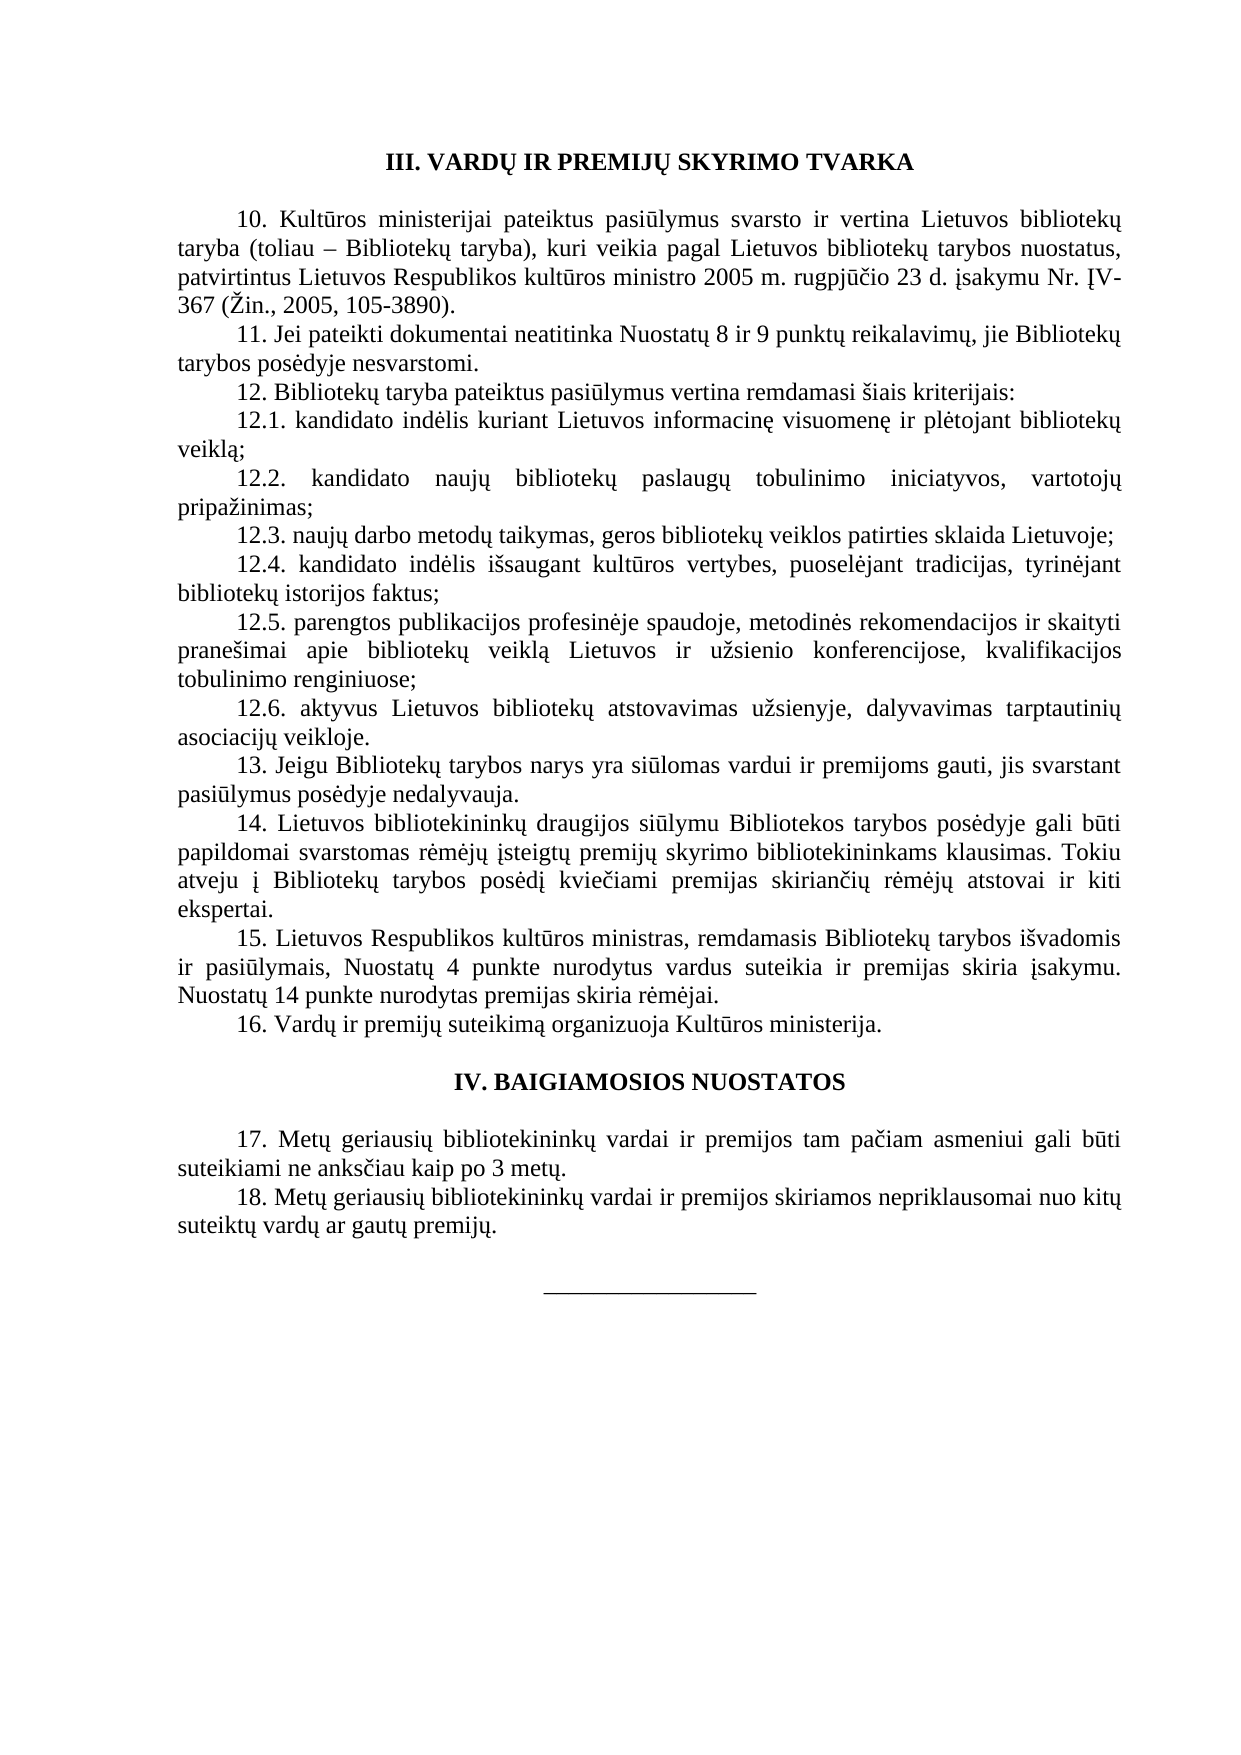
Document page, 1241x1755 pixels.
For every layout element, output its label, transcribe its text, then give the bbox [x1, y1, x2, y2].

text 12.2. kandidato naujų bibliotekų paslaugų tobulinimo iniciatyvos, vartotojų pripažinimas; [177, 463, 1122, 521]
text 16. Vardų ir premijų suteikimą organizuoja Kultūros ministerija. [177, 1009, 1122, 1038]
text IV. BAIGIAMOSIOS NUOSTATOS [177, 1067, 1122, 1096]
text 18. Metų geriausių bibliotekininkų vardai ir premijos skiriamos nepriklausomai nuo kitų suteiktų vardų ar gautų premijų. [177, 1182, 1122, 1239]
text 12.1. kandidato indėlis kuriant Lietuvos informacinę visuomenę ir plėtojant bibliotekų veiklą; [177, 406, 1122, 463]
text _________________ [177, 1268, 1122, 1297]
text 12.6. aktyvus Lietuvos bibliotekų atstovavimas užsienyje, dalyvavimas tarptautinių asociacijų veikloje. [177, 693, 1122, 751]
text 12.5. parengtos publikacijos profesinėje spaudoje, metodinės rekomendacijos ir skaityti pranešimai apie bibliotekų veiklą Lietuvos ir užsienio konferencijose, kvalifikacijos tobulinimo renginiuose; [177, 607, 1122, 693]
text 14. Lietuvos bibliotekininkų draugijos siūlymu Bibliotekos tarybos posėdyje gali būti papildomai svarstomas rėmėjų įsteigtų premijų skyrimo bibliotekininkams klausimas. Tokiu atveju į Bibliotekų tarybos posėdį kviečiami premijas skiriančių rėmėjų atstovai ir kiti ekspertai. [177, 808, 1122, 923]
text 15. Lietuvos Respublikos kultūros ministras, remdamasis Bibliotekų tarybos išvadomis ir pasiūlymais, Nuostatų 4 punkte nurodytus vardus suteikia ir premijas skiria įsakymu. Nuostatų 14 punkte nurodytas premijas skiria rėmėjai. [177, 923, 1122, 1009]
text 12.4. kandidato indėlis išsaugant kultūros vertybes, puoselėjant tradicijas, tyrinėjant bibliotekų istorijos faktus; [177, 549, 1122, 607]
text 12. Bibliotekų taryba pateiktus pasiūlymus vertina remdamasi šiais kriterijais: [177, 377, 1122, 406]
text 10. Kultūros ministerijai pateiktus pasiūlymus svarsto ir vertina Lietuvos bibliotekų taryba (toliau – Bibliotekų taryba), kuri veikia pagal Lietuvos bibliotekų tarybos nuostatus, patvirtintus Lietuvos Respublikos kultūros ministro 2005 m. rugpjūčio 23 d. įsakymu Nr. ĮV-367 (Žin., 2005, 105-3890). [177, 204, 1122, 319]
text 17. Metų geriausių bibliotekininkų vardai ir premijos tam pačiam asmeniui gali būti suteikiami ne anksčiau kaip po 3 metų. [177, 1124, 1122, 1182]
text III. VARDŲ IR PREMIJŲ SKYRIMO TVARKA [177, 147, 1122, 176]
text 11. Jei pateikti dokumentai neatitinka Nuostatų 8 ir 9 punktų reikalavimų, jie Bibliotekų tarybos posėdyje nesvarstomi. [177, 319, 1122, 377]
text 12.3. naujų darbo metodų taikymas, geros bibliotekų veiklos patirties sklaida Lietuvoje; [177, 521, 1122, 549]
text 13. Jeigu Bibliotekų tarybos narys yra siūlomas vardui ir premijoms gauti, jis svarstant pasiūlymus posėdyje nedalyvauja. [177, 751, 1122, 808]
